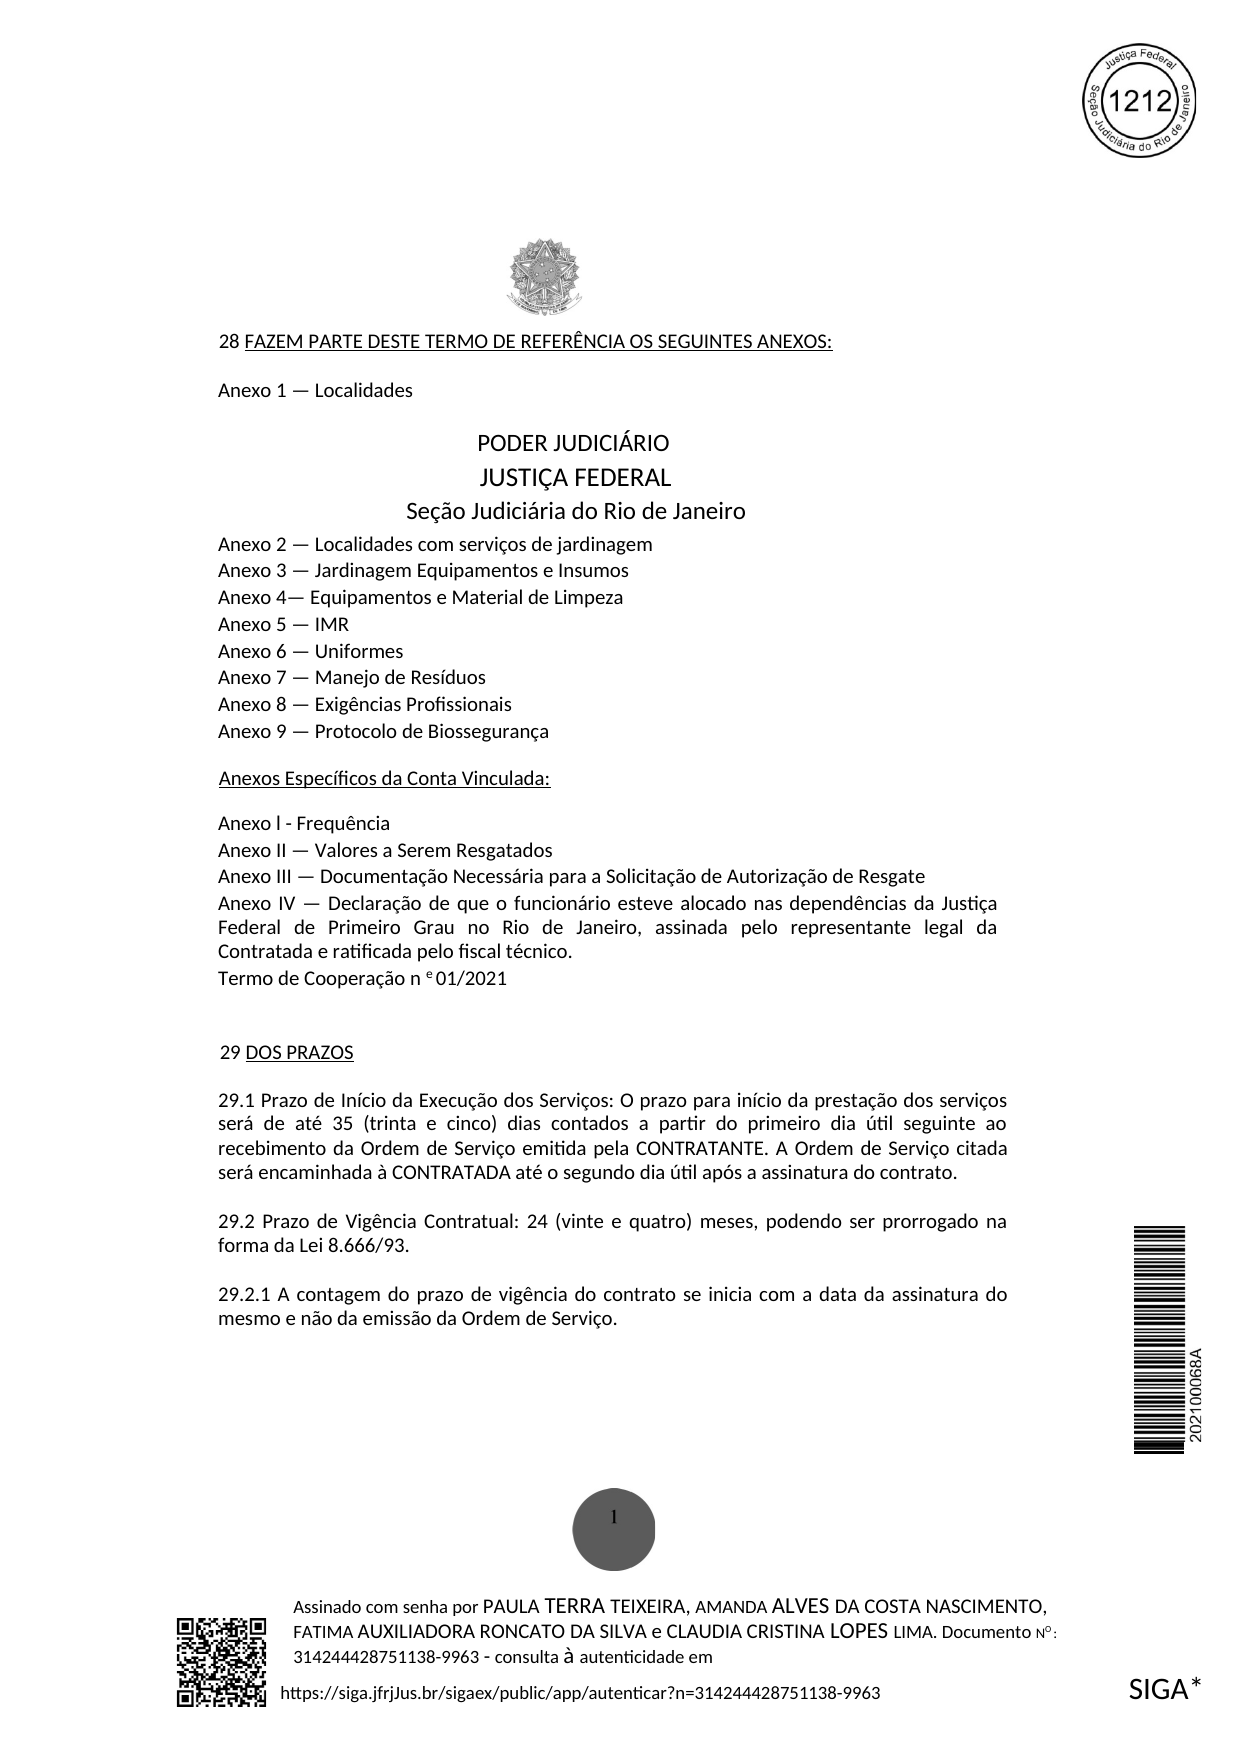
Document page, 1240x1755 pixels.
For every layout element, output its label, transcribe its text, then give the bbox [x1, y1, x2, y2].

text PODER JUDICIÁRIO [477, 427, 1009, 457]
text Anexo 8 — Exigências Profissionais [218, 692, 1009, 716]
text 28 FAZEM PARTE DESTE TERMO DE REFERÊNCIA OS SEGUINTES ANEXOS: [218, 328, 1009, 354]
text Anexo 5 — IMR [218, 612, 1009, 636]
subtitle 29 DOS PRAZOS [219, 1039, 1009, 1064]
text Anexo III — Documentação Necessária para a Solicitação de Autorização de Resgate [218, 865, 1009, 889]
text 29.2.1 A contagem do prazo de vigência do contrato se inicia com a data da assinatura do mesmo e não da emissão da Ordem de Serviço. [218, 1283, 1009, 1331]
text Seção Judiciária do Rio de Janeiro [406, 495, 1009, 526]
text Anexo 6 — Uniformes [218, 639, 1009, 663]
text Anexo 3 — Jardinagem Equipamentos e Insumos [218, 558, 1009, 583]
text Anexo 1 — Localidades [218, 378, 1009, 402]
text Anexo 4— Equipamentos e Material de Limpeza [218, 585, 1009, 609]
text Anexos Específicos da Conta Vinculada: [218, 765, 1009, 791]
text Termo de Cooperação n e 01/2021 [218, 966, 1009, 990]
text 29.2 Prazo de Vigência Contratual: 24 (vinte e quatro) meses, podendo ser prorrogado na forma da Lei 8.666/93. [218, 1209, 1009, 1258]
text 29.1 Prazo de Início da Execução dos Serviços: O prazo para início da prestação dos serviços será de até 35 (trinta e cinco) dias contados a partir do primeiro dia útil seguinte ao recebimento da Ordem de Serviço emitida pela CONTRATANTE. A Ordem de Serviço citada será encaminhada à CONTRATADA até o segundo dia útil após a assinatura do contrato. [218, 1088, 1009, 1184]
subtitle JUSTIÇA FEDERAL [479, 460, 753, 493]
text Anexo l - Frequência [218, 811, 1009, 835]
text Anexo 9 — Protocolo de Biossegurança [218, 719, 1009, 743]
text Anexo 7 — Manejo de Resíduos [218, 666, 1009, 690]
text Anexo II — Valores a Serem Resgatados [218, 838, 1009, 862]
text Anexo IV — Declaração de que o funcionário esteve alocado nas dependências da Justiça Federal de Primeiro Grau no Rio de Janeiro, assinada pelo representante legal da Contratada e ratificada pelo fiscal técnico. [218, 892, 999, 964]
text Anexo 2 — Localidades com serviços de jardinagem [218, 532, 1009, 556]
